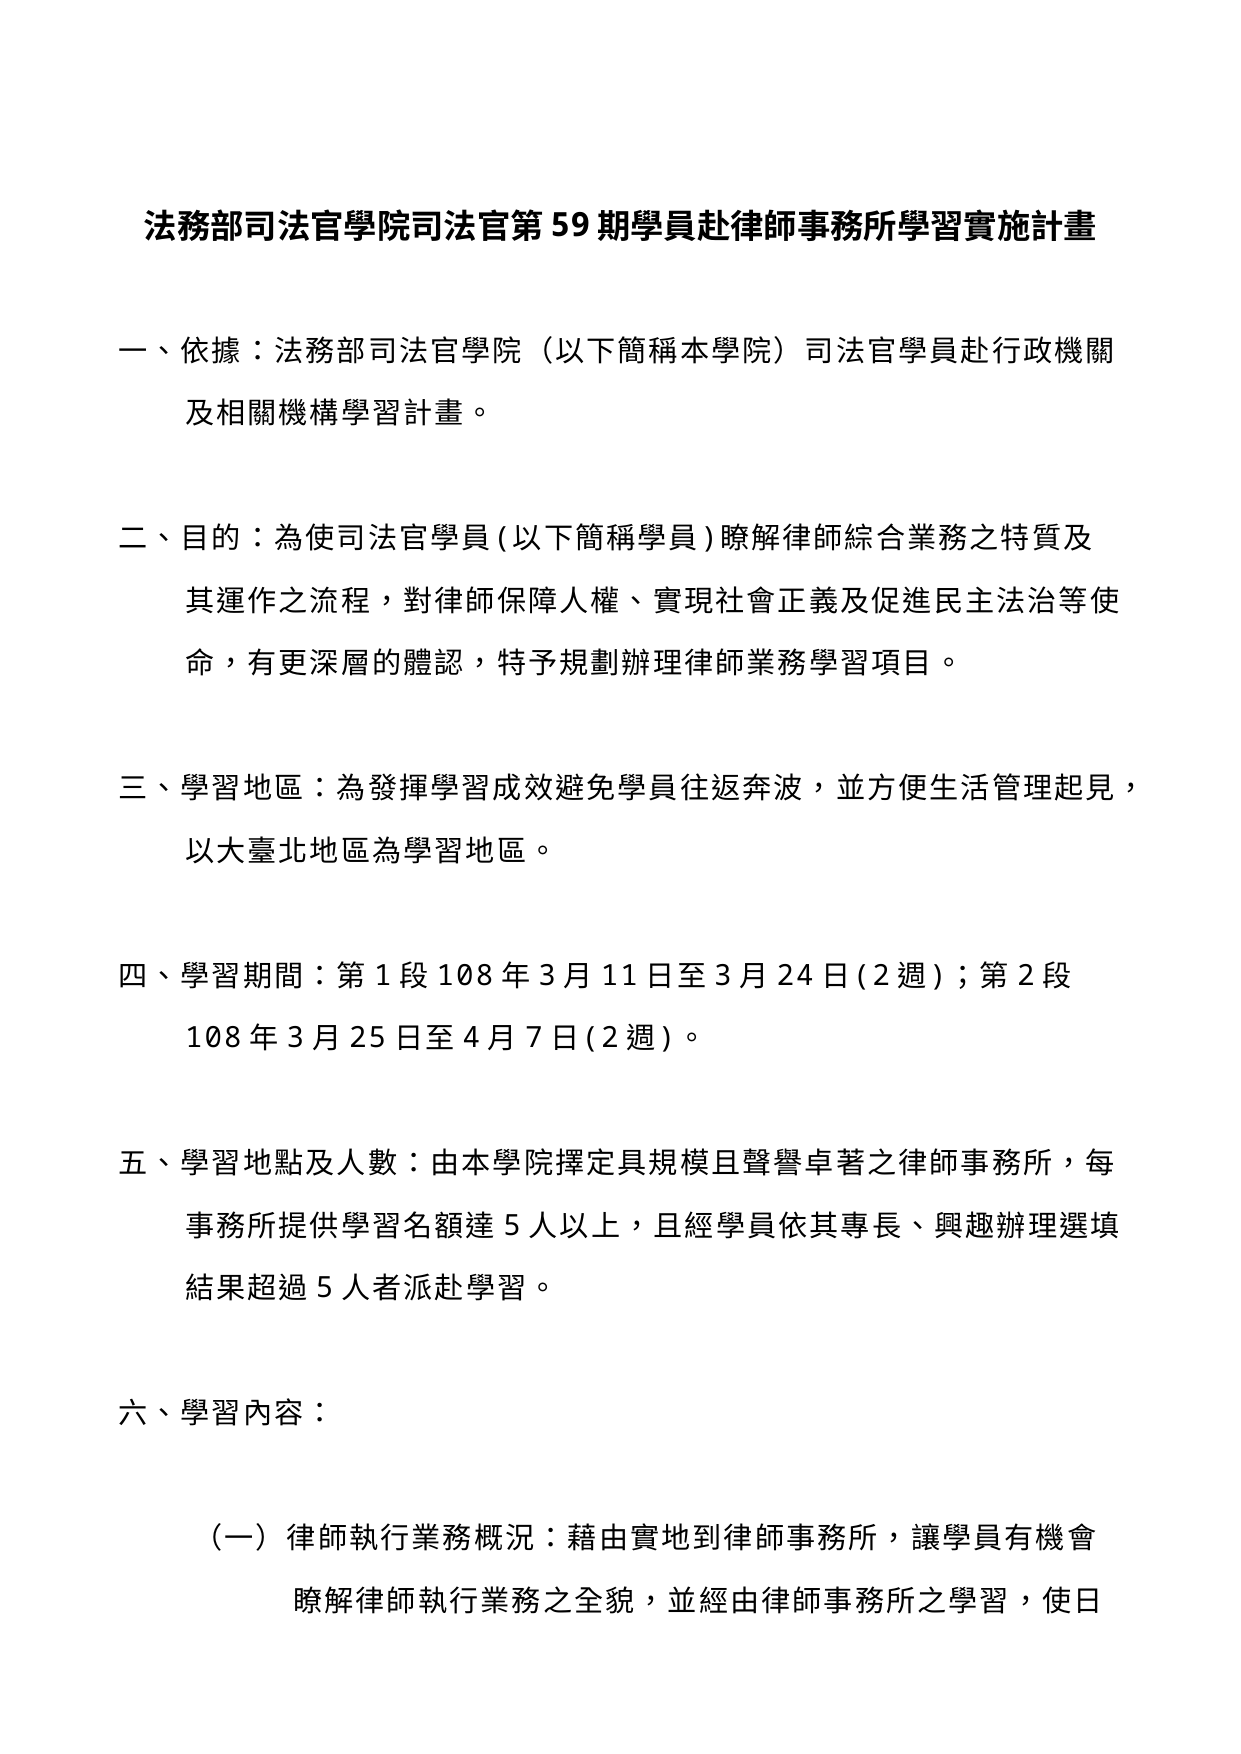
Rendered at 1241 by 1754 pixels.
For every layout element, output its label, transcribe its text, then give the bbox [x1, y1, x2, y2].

text 法務部司法官學院司法官第59期學員赴律師事務所學習實施計畫 [118, 182, 1122, 244]
text 二、目的：為使司法官學員(以下簡稱學員)瞭解律師綜合業務之特質及其運作之流程，對律師保障人權、實現社會正義及促進民主法治等使命，有更深層的體認，特予規劃辦理律師業務學習項目。 [118, 494, 1122, 682]
text 五、學習地點及人數：由本學院擇定具規模且聲譽卓著之律師事務所，每事務所提供學習名額達5人以上，且經學員依其專長、興趣辦理選填結果超過5人者派赴學習。 [118, 1119, 1122, 1307]
text （一）律師執行業務概況：藉由實地到律師事務所，讓學員有機會瞭解律師執行業務之全貌，並經由律師事務所之學習，使日 [193, 1494, 1122, 1619]
text 六、學習內容： [118, 1369, 1122, 1432]
text 四、學習期間：第1段108年3月11日至3月24日(2週)；第2段108年3月25日至4月7日(2週)。 [118, 932, 1122, 1057]
text 三、學習地區：為發揮學習成效避免學員往返奔波，並方便生活管理起見，以大臺北地區為學習地區。 [118, 744, 1122, 869]
text 一、依據：法務部司法官學院（以下簡稱本學院）司法官學員赴行政機關及相關機構學習計畫。 [118, 307, 1122, 432]
